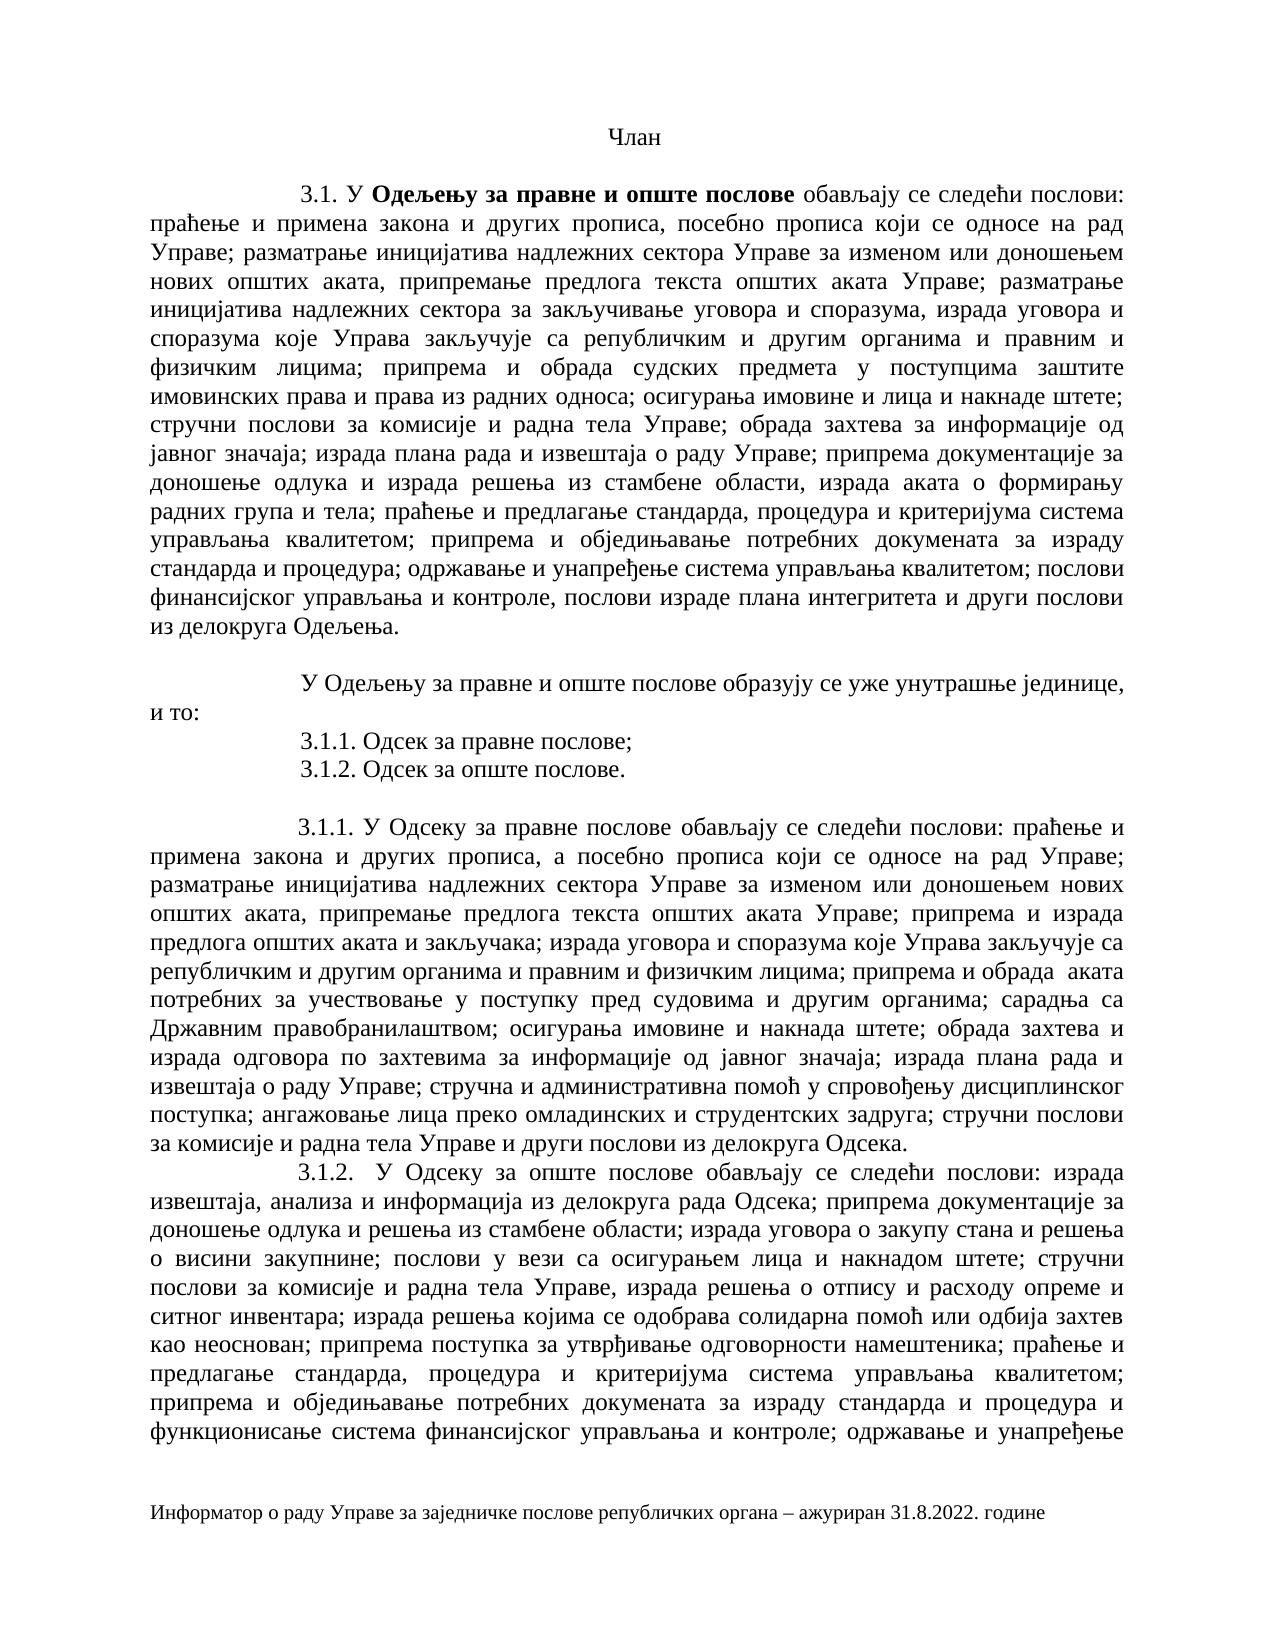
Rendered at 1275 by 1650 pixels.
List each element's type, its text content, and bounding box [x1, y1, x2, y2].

text 3.1.1. У Одсеку за правне послове обављају се следећи послови: праћење и примена закона и других прописа, а посебно прописа који се односе на рад Управе; разматрање иницијатива надлежних сектора Управе за изменом или доношењем нових општих аката, припремање предлога текста општих аката Управе; припрема и израда предлога општих аката и закључака; израда уговора и споразума које Управа закључује са републичким и другим органима и правним и физичким лицима; припрема и обрада аката потребних за учествовање у поступку пред судовима и другим органима; сарадња са Државним правобранилаштвом; осигурања имовине и накнада штете; обрада захтева и израда одговора по захтевима за информације од јавног значаја; израда плана рада и извештаја о раду Управе; стручна и административна помоћ у спровођењу дисциплинског поступка; ангажовање лица преко омладинских и струдентских задруга; стручни послови за комисије и радна тела Управе и други послови из делокруга Одсека. [150, 812, 1125, 1157]
text 3.1. У Одељењу за правне и опште послове обављају се следећи послови: праћење и примена закона и других прописа, посебно прописа који се односе на рад Управе; разматрање иницијатива надлежних сектора Управе за изменом или доношењем нових општих аката, припремање предлога текста општих аката Управе; разматрање иницијатива надлежних сектора за закључивање уговора и споразума, израда уговора и споразума које Управа закључује са републичким и другим органима и правним и физичким лицима; припрема и обрада судских предмета у поступцима заштите имовинских права и права из радних односа; осигурања имовине и лица и накнаде штете; стручни послови за комисије и радна тела Управе; обрада захтева за информације од јавног значаја; израда плана рада и извештаја о раду Управе; припрема документације за доношење одлука и израда решења из стамбене области, израда аката о формирању радних група и тела; праћење и предлагање стандарда, процедура и критеријума система управљања квалитетом; припрема и обједињавање потребних докумената за израду стандарда и процедура; одржавање и унапређење система управљања квалитетом; послови финансијског управљања и контроле, послови израде плана интегритета и други послови из делокруга Одељења. [150, 179, 1125, 639]
text 3.1.2. У Одсеку за опште послове обављају се следећи послови: израда извештаја, анализа и информација из делокруга рада Одсека; припрема документације за доношење одлука и решења из стамбене области; израда уговора о закупу стана и решења о висини закупнине; послови у вези са осигурањем лица и накнадом штете; стручни послови за комисије и радна тела Управе, израда решења о отпису и расходу опреме и ситног инвентара; израда решења којима се одобрава солидарна помоћ или одбија захтев као неоснован; припрема поступка за утврђивање одговорности намештеника; праћење и предлагање стандарда, процедура и критеријума система управљања квалитетом; припрема и обједињавање потребних докумената за израду стандарда и процедура и функционисање система финансијског управљања и контроле; одржавање и унапређење [150, 1157, 1125, 1444]
text 3.1.1. Одсек за правне послове; [150, 726, 1125, 754]
text 3.1.2. Одсек за опште послове. [150, 754, 1125, 783]
text У Одељењу за правне и опште послове образују се уже унутрашње јединице, и то: [150, 668, 1125, 726]
text Члан [150, 122, 1125, 151]
